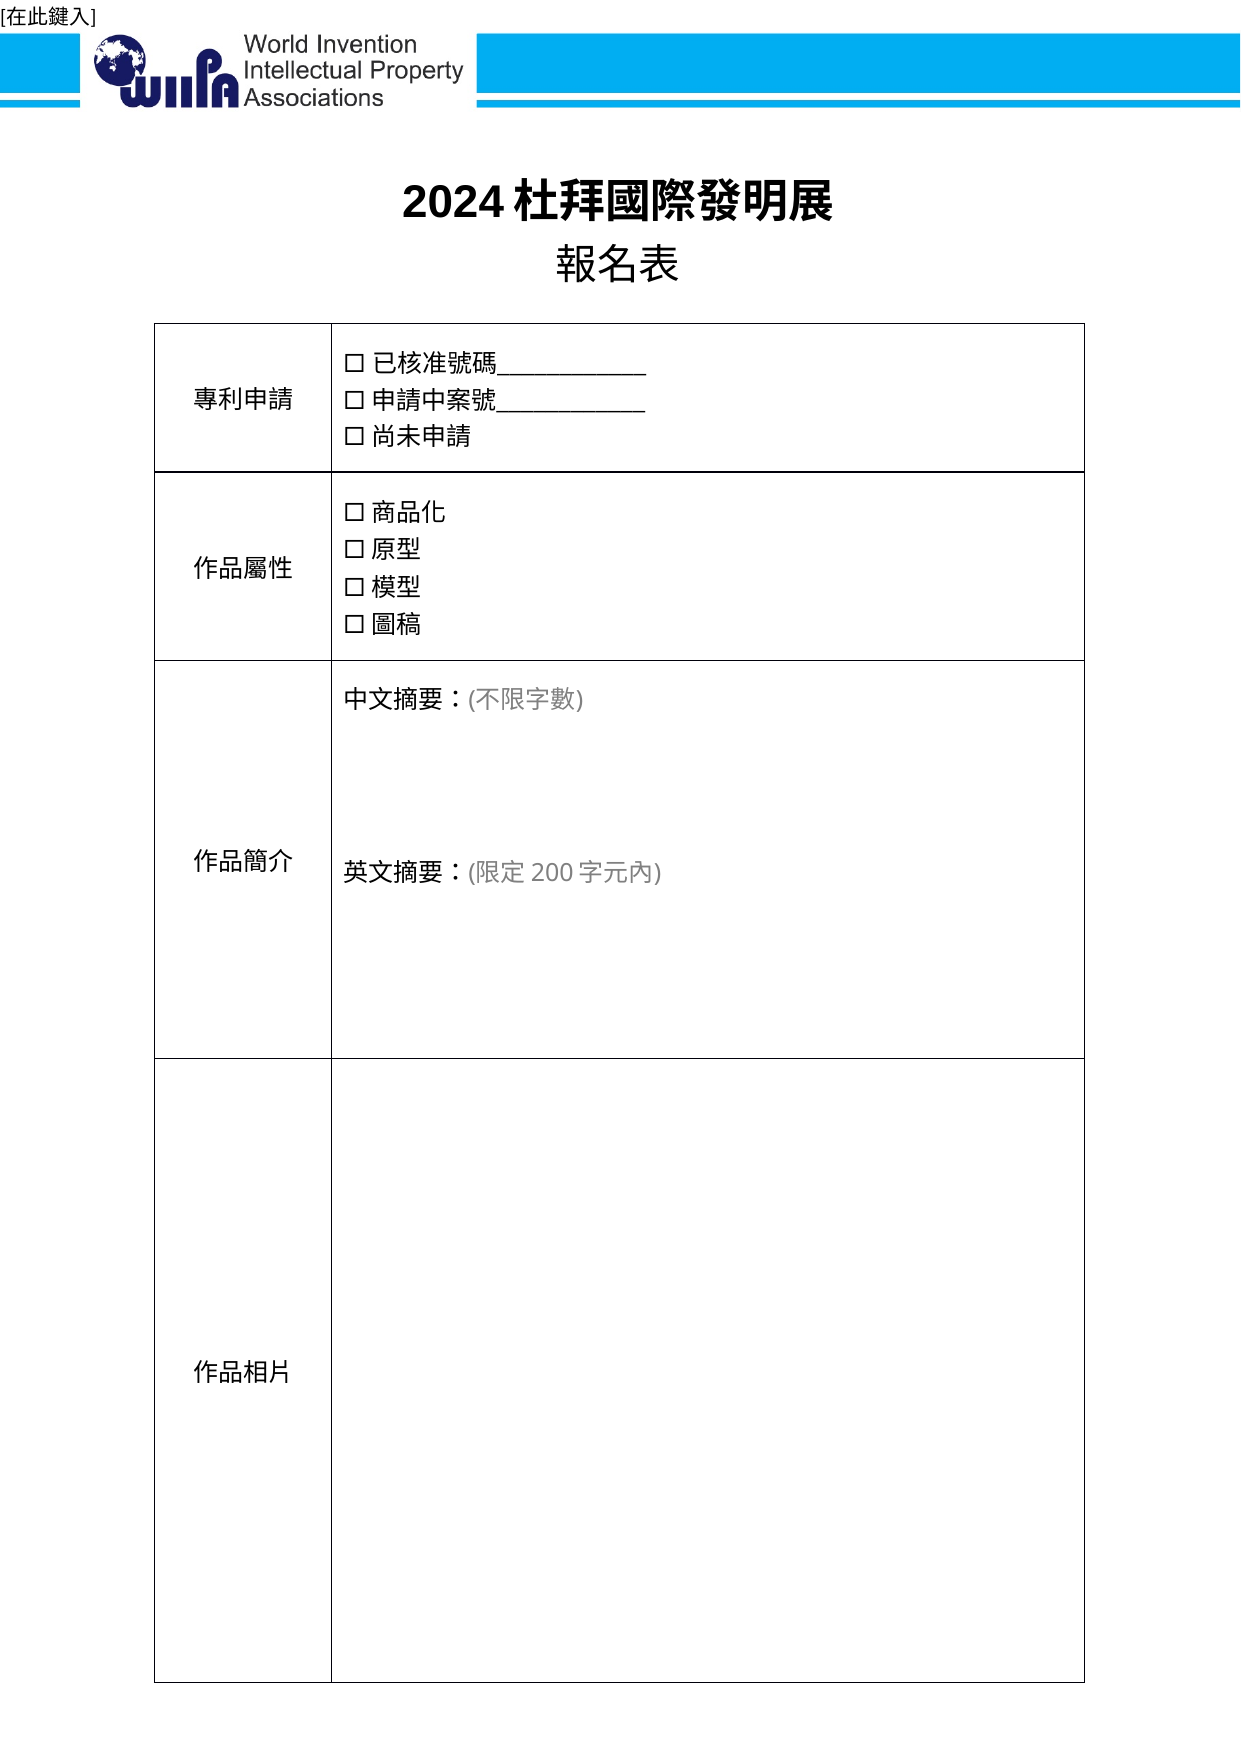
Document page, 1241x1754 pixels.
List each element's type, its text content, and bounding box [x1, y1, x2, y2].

table_cell 作品屬性 [155, 473, 331, 660]
table_cell 中文摘要：(不限字數) 英文摘要：(限定200字元內) [332, 661, 1084, 1058]
table_header  已核准號碼____________  申請中案號____________  尚未申請 [332, 324, 1084, 471]
table_cell 作品簡介 [155, 661, 331, 1058]
picture [0, 30, 1241, 112]
table_cell 作品相片 [155, 1059, 331, 1682]
table_cell [332, 1059, 1084, 1682]
table_header 專利申請 [155, 324, 331, 471]
table_cell  商品化  原型  模型  圖稿 [332, 473, 1084, 660]
